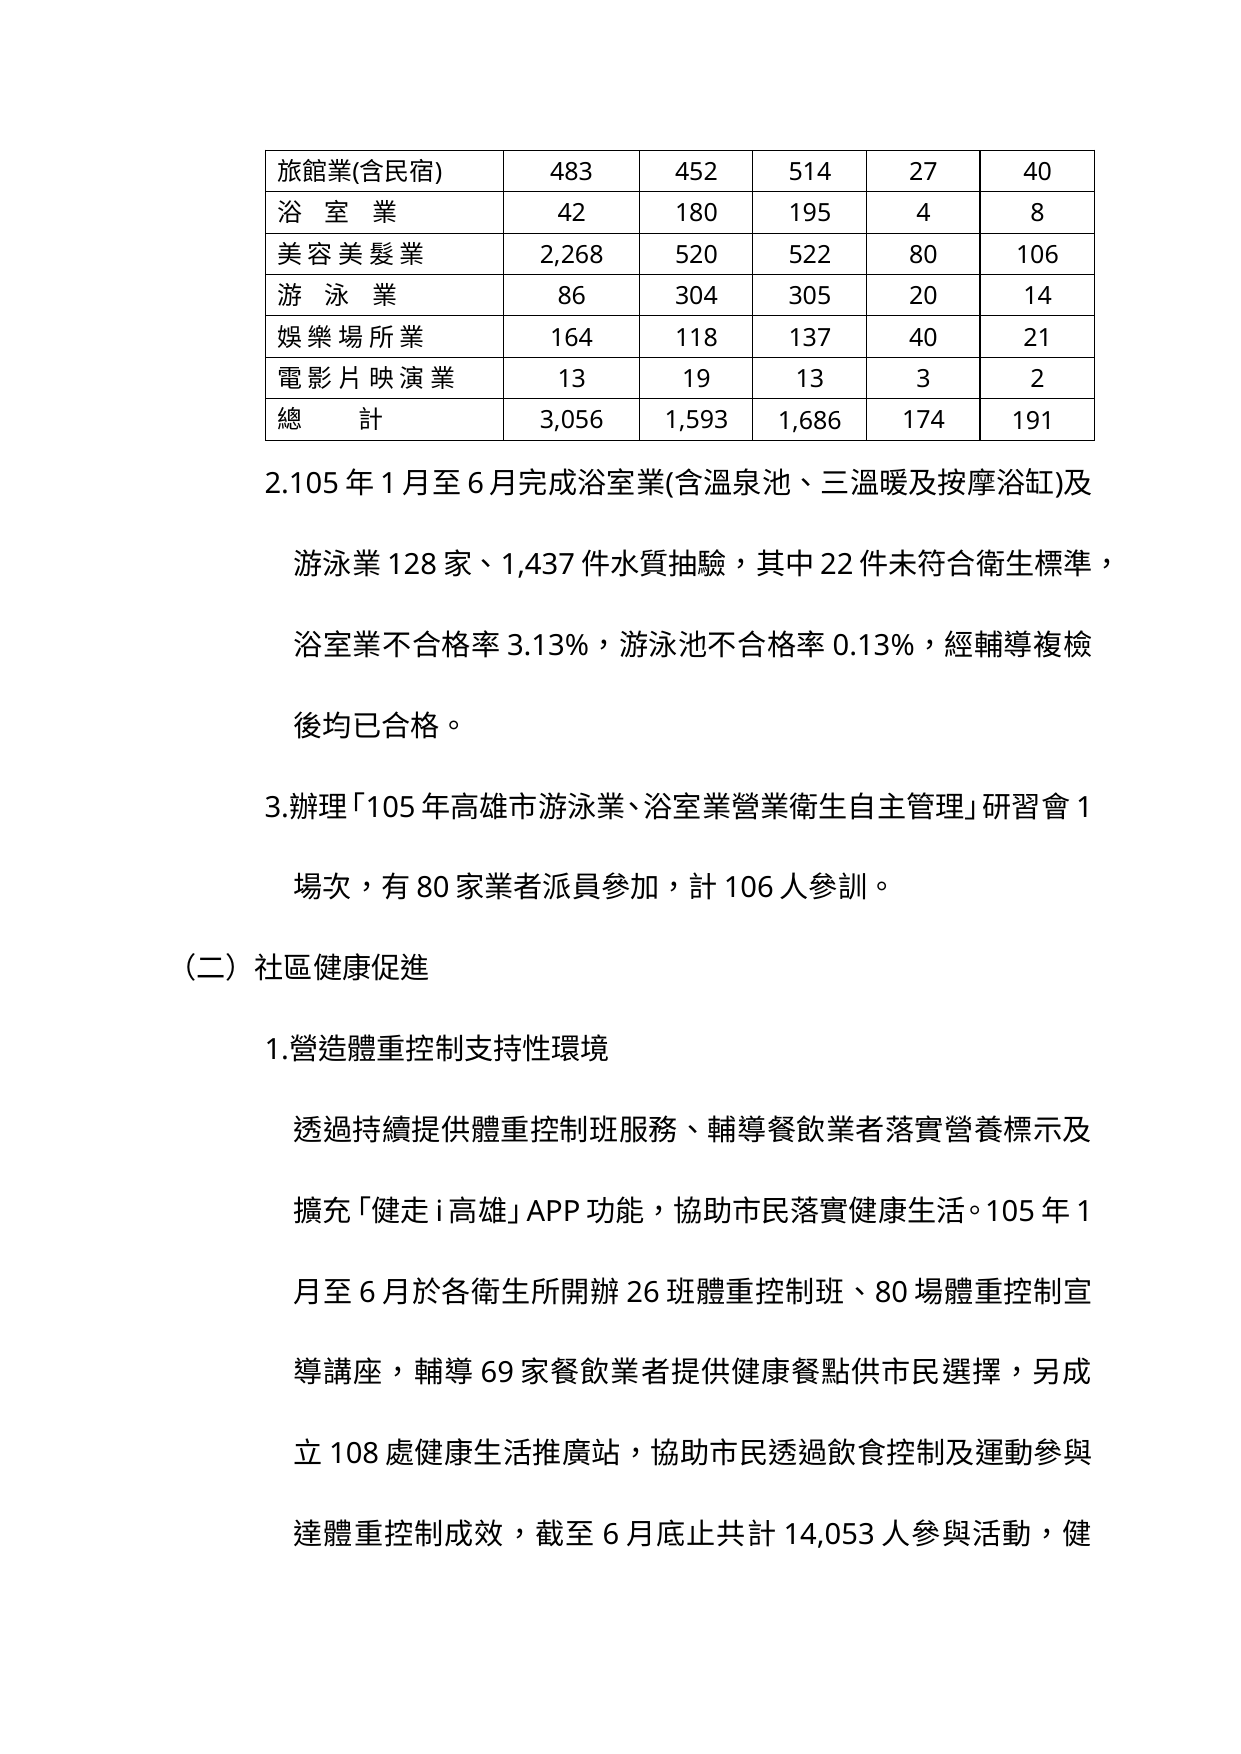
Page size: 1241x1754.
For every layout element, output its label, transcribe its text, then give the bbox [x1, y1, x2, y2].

table_cell 27 [867, 151, 979, 191]
table_cell 40 [867, 316, 979, 357]
table_cell 195 [753, 192, 866, 232]
table_cell 164 [504, 316, 639, 357]
table_cell 80 [867, 234, 979, 274]
table_cell 3 [867, 358, 979, 398]
table_cell 娛 樂 場 所 業 [266, 316, 503, 357]
table_cell 浴 室 業 [266, 192, 503, 232]
table_cell 520 [640, 234, 752, 274]
table_cell 106 [981, 234, 1094, 274]
table_cell 20 [867, 275, 979, 315]
table_cell 305 [753, 275, 866, 315]
table_cell 86 [504, 275, 639, 315]
table_cell 180 [640, 192, 752, 232]
table_cell 13 [504, 358, 639, 398]
table_cell 40 [981, 151, 1094, 191]
table_cell 8 [981, 192, 1094, 232]
table_cell 191 [981, 399, 1094, 440]
table_cell 137 [753, 316, 866, 357]
table_cell 4 [867, 192, 979, 232]
table_cell 304 [640, 275, 752, 315]
table_cell 514 [753, 151, 866, 191]
text 1.營造體重控制支持性環境 透過持續提供體重控制班服務、輔導餐飲業者落實營養標示及擴充「健走i高雄」APP功能，協助市民落實健康生活。105年1月至6月於各衛生所開辦26班體重控制班、80場體重控制宣導講座，輔導69家餐飲業者提供健康餐點供市民選擇，另成立108處健康生活推廣站，協助市民透過飲食控制及運動參與達體重控制成效，截至6月底止共計14,053人參與活動，健 [264, 1007, 1092, 1572]
table_cell 總 計 [266, 399, 503, 440]
table_cell 42 [504, 192, 639, 232]
text 2.105年1月至6月完成浴室業(含溫泉池、三溫暖及按摩浴缸)及游泳業128家、1,437件水質抽驗，其中22件未符合衛生標準，浴室業不合格率3.13%，游泳池不合格率0.13%，經輔導複檢後均已合格。 [264, 441, 1092, 764]
table_cell 19 [640, 358, 752, 398]
table_cell 13 [753, 358, 866, 398]
text 3.辦理「105年高雄市游泳業、浴室業營業衛生自主管理」研習會1場次，有80家業者派員參加，計106人參訓。 [264, 764, 1092, 926]
table_cell 14 [981, 275, 1094, 315]
table_cell 21 [981, 316, 1094, 357]
table_cell 483 [504, 151, 639, 191]
table_cell 電 影 片 映 演 業 [266, 358, 503, 398]
table_cell 522 [753, 234, 866, 274]
table_cell 2 [981, 358, 1094, 398]
table_cell 美 容 美 髮 業 [266, 234, 503, 274]
table_cell 1,593 [640, 399, 752, 440]
table_cell 3,056 [504, 399, 639, 440]
table_cell 游 泳 業 [266, 275, 503, 315]
text （二）社區健康促進 [148, 926, 1092, 1007]
table_cell 118 [640, 316, 752, 357]
table_cell 旅館業(含民宿) [266, 151, 503, 191]
table_cell 452 [640, 151, 752, 191]
table_cell 2,268 [504, 234, 639, 274]
table_cell 174 [867, 399, 979, 440]
table_cell 1,686 [753, 399, 866, 440]
